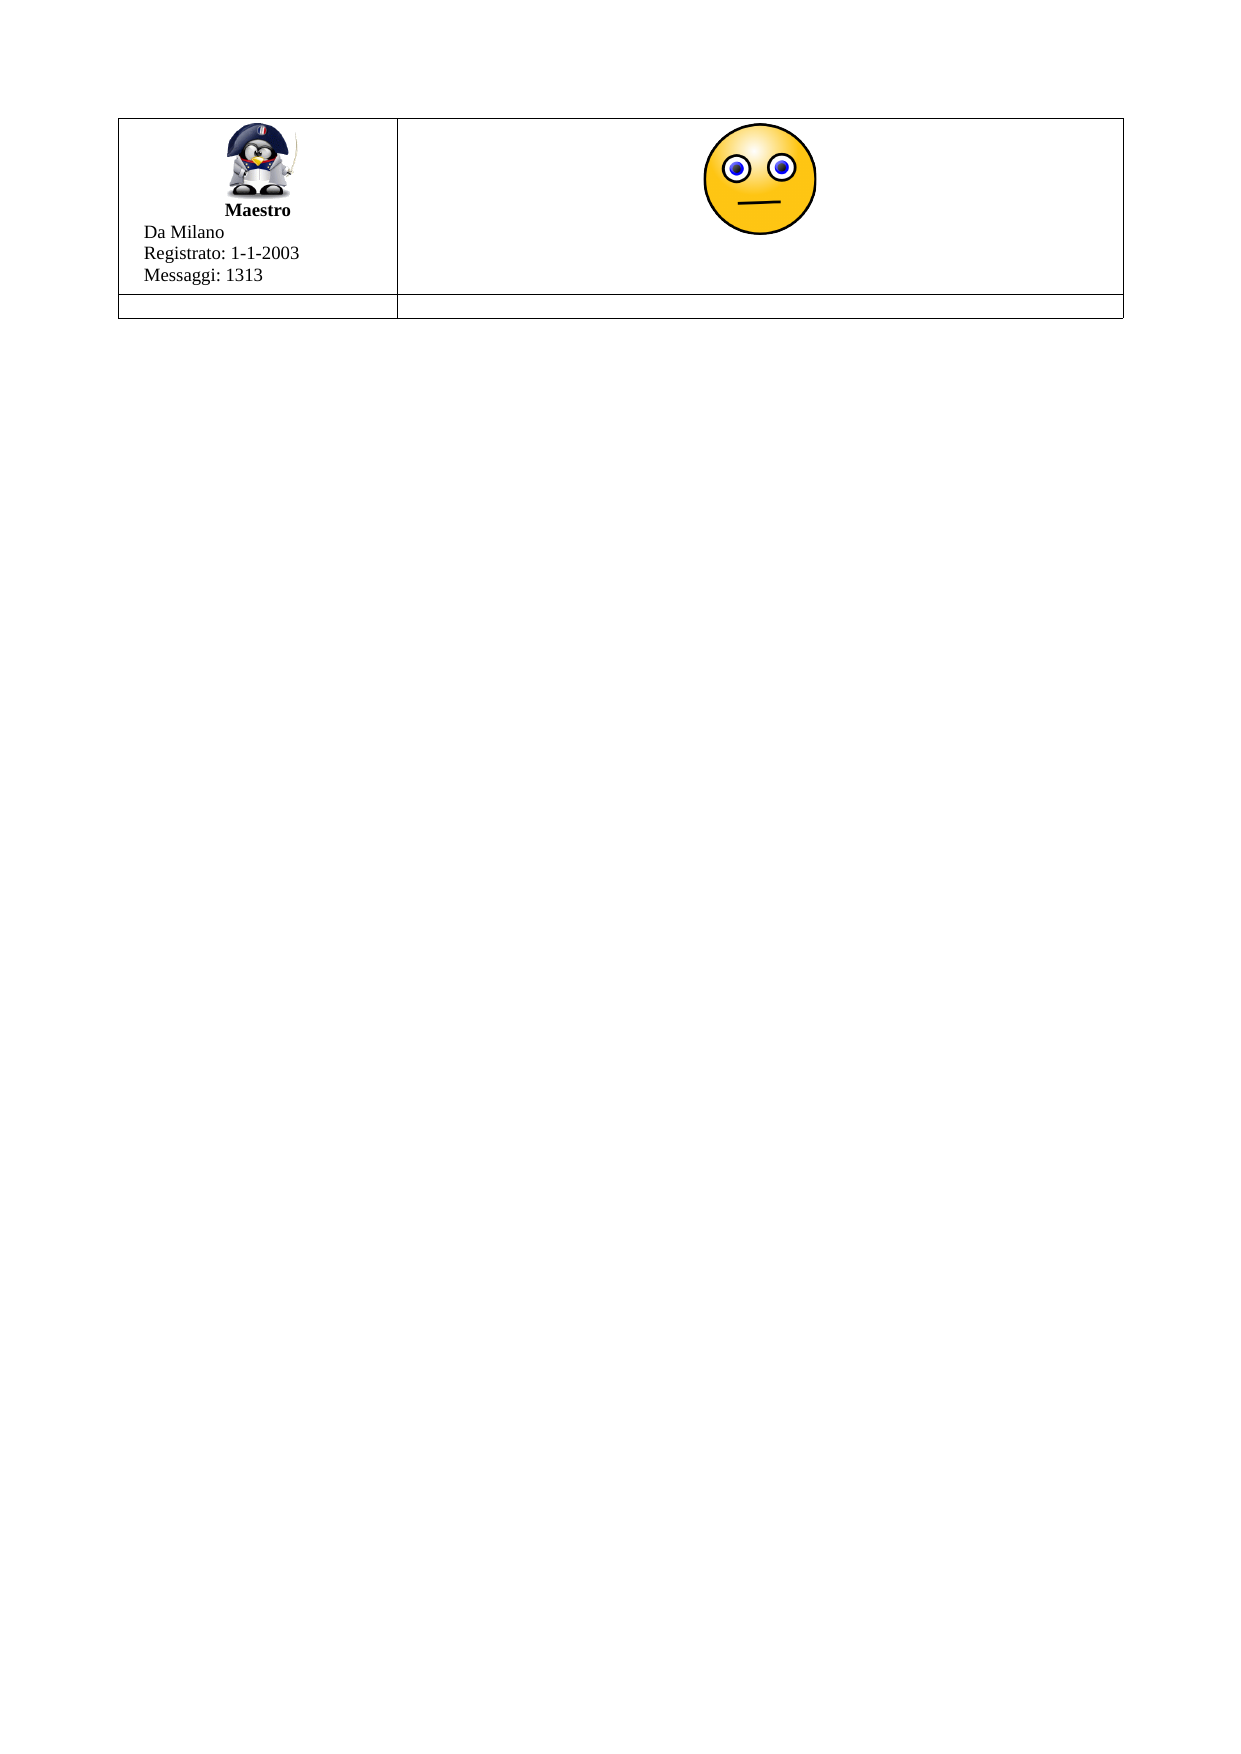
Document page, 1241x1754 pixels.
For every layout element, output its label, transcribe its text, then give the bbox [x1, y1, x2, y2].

table_cell [119, 295, 397, 318]
picture [217, 123, 299, 199]
picture [703, 123, 817, 235]
table_cell Maestro Da Milano Registrato: 1-1-2003 Messaggi: 1313 [119, 119, 397, 293]
table_cell [398, 295, 1123, 318]
table_cell [398, 119, 1123, 293]
